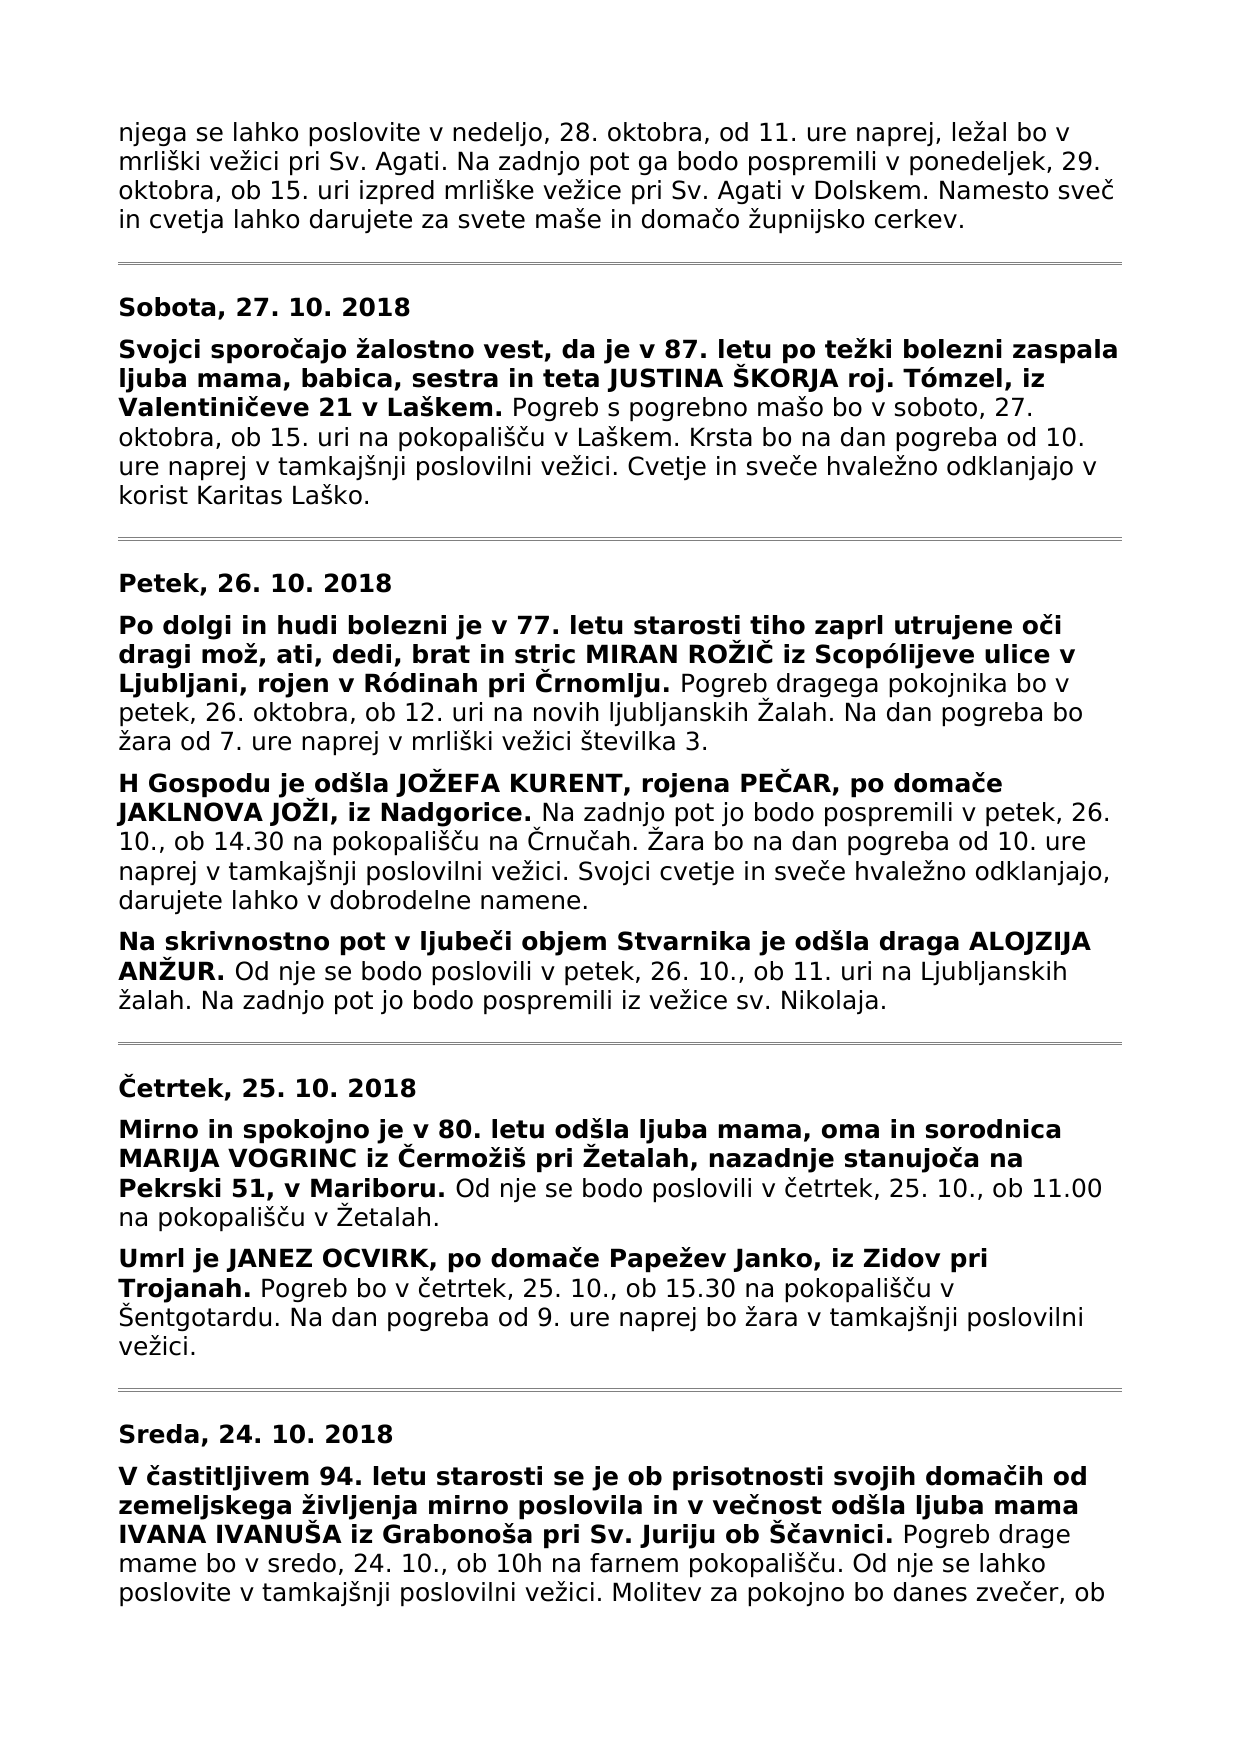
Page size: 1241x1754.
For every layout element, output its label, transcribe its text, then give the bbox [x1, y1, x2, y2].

text Po dolgi in hudi bolezni je v 77. letu starosti tiho zaprl utrujene oči dragi mož, ati, dedi, brat in stric MIRAN ROŽIČ iz Scopólijeve ulice v Ljubljani, rojen v Ródinah pri Črnomlju. Pogreb dragega pokojnika bo v petek, 26. oktobra, ob 12. uri na novih ljubljanskih Žalah. Na dan pogreba bo žara od 7. ure naprej v mrliški vežici številka 3. [118, 611, 1122, 757]
text V častitljivem 94. letu starosti se je ob prisotnosti svojih domačih od zemeljskega življenja mirno poslovila in v večnost odšla ljuba mama IVANA IVANUŠA iz Grabonoša pri Sv. Juriju ob Ščavnici. Pogreb drage mame bo v sredo, 24. 10., ob 10h na farnem pokopališču. Od nje se lahko poslovite v tamkajšnji poslovilni vežici. Molitev za pokojno bo danes zvečer, ob [118, 1462, 1122, 1608]
text Petek, 26. 10. 2018 [118, 569, 1122, 598]
text Sreda, 24. 10. 2018 [118, 1420, 1122, 1449]
text Umrl je JANEZ OCVIRK, po domače Papežev Janko, iz Zidov pri Trojanah. Pogreb bo v četrtek, 25. 10., ob 15.30 na pokopališču v Šentgotardu. Na dan pogreba od 9. ure naprej bo žara v tamkajšnji poslovilni vežici. [118, 1245, 1122, 1361]
text Mirno in spokojno je v 80. letu odšla ljuba mama, oma in sorodnica MARIJA VOGRINC iz Čermožiš pri Žetalah, nazadnje stanujoča na Pekrski 51, v Mariboru. Od nje se bodo poslovili v četrtek, 25. 10., ob 11.00 na pokopališču v Žetalah. [118, 1116, 1122, 1232]
text Četrtek, 25. 10. 2018 [118, 1074, 1122, 1103]
text Na skrivnostno pot v ljubeči objem Stvarnika je odšla draga ALOJZIJA ANŽUR. Od nje se bodo poslovili v petek, 26. 10., ob 11. uri na Ljubljanskih žalah. Na zadnjo pot jo bodo pospremili iz vežice sv. Nikolaja. [118, 927, 1122, 1015]
text Svojci sporočajo žalostno vest, da je v 87. letu po težki bolezni zaspala ljuba mama, babica, sestra in teta JUSTINA ŠKORJA roj. Tómzel, iz Valentiničeve 21 v Laškem. Pogreb s pogrebno mašo bo v soboto, 27. oktobra, ob 15. uri na pokopališču v Laškem. Krsta bo na dan pogreba od 10. ure naprej v tamkajšnji poslovilni vežici. Cvetje in sveče hvaležno odklanjajo v korist Karitas Laško. [118, 335, 1122, 510]
text Sobota, 27. 10. 2018 [118, 294, 1122, 323]
text njega se lahko poslovite v nedeljo, 28. oktobra, od 11. ure naprej, ležal bo v mrliški vežici pri Sv. Agati. Na zadnjo pot ga bodo pospremili v ponedeljek, 29. oktobra, ob 15. uri izpred mrliške vežice pri Sv. Agati v Dolskem. Namesto sveč in cvetja lahko darujete za svete maše in domačo župnijsko cerkev. [118, 118, 1122, 235]
text H Gospodu je odšla JOŽEFA KURENT, rojena PEČAR, po domače JAKLNOVA JOŽI, iz Nadgorice. Na zadnjo pot jo bodo pospremili v petek, 26. 10., ob 14.30 na pokopališču na Črnučah. Žara bo na dan pogreba od 10. ure naprej v tamkajšnji poslovilni vežici. Svojci cvetje in sveče hvaležno odklanjajo, darujete lahko v dobrodelne namene. [118, 769, 1122, 915]
